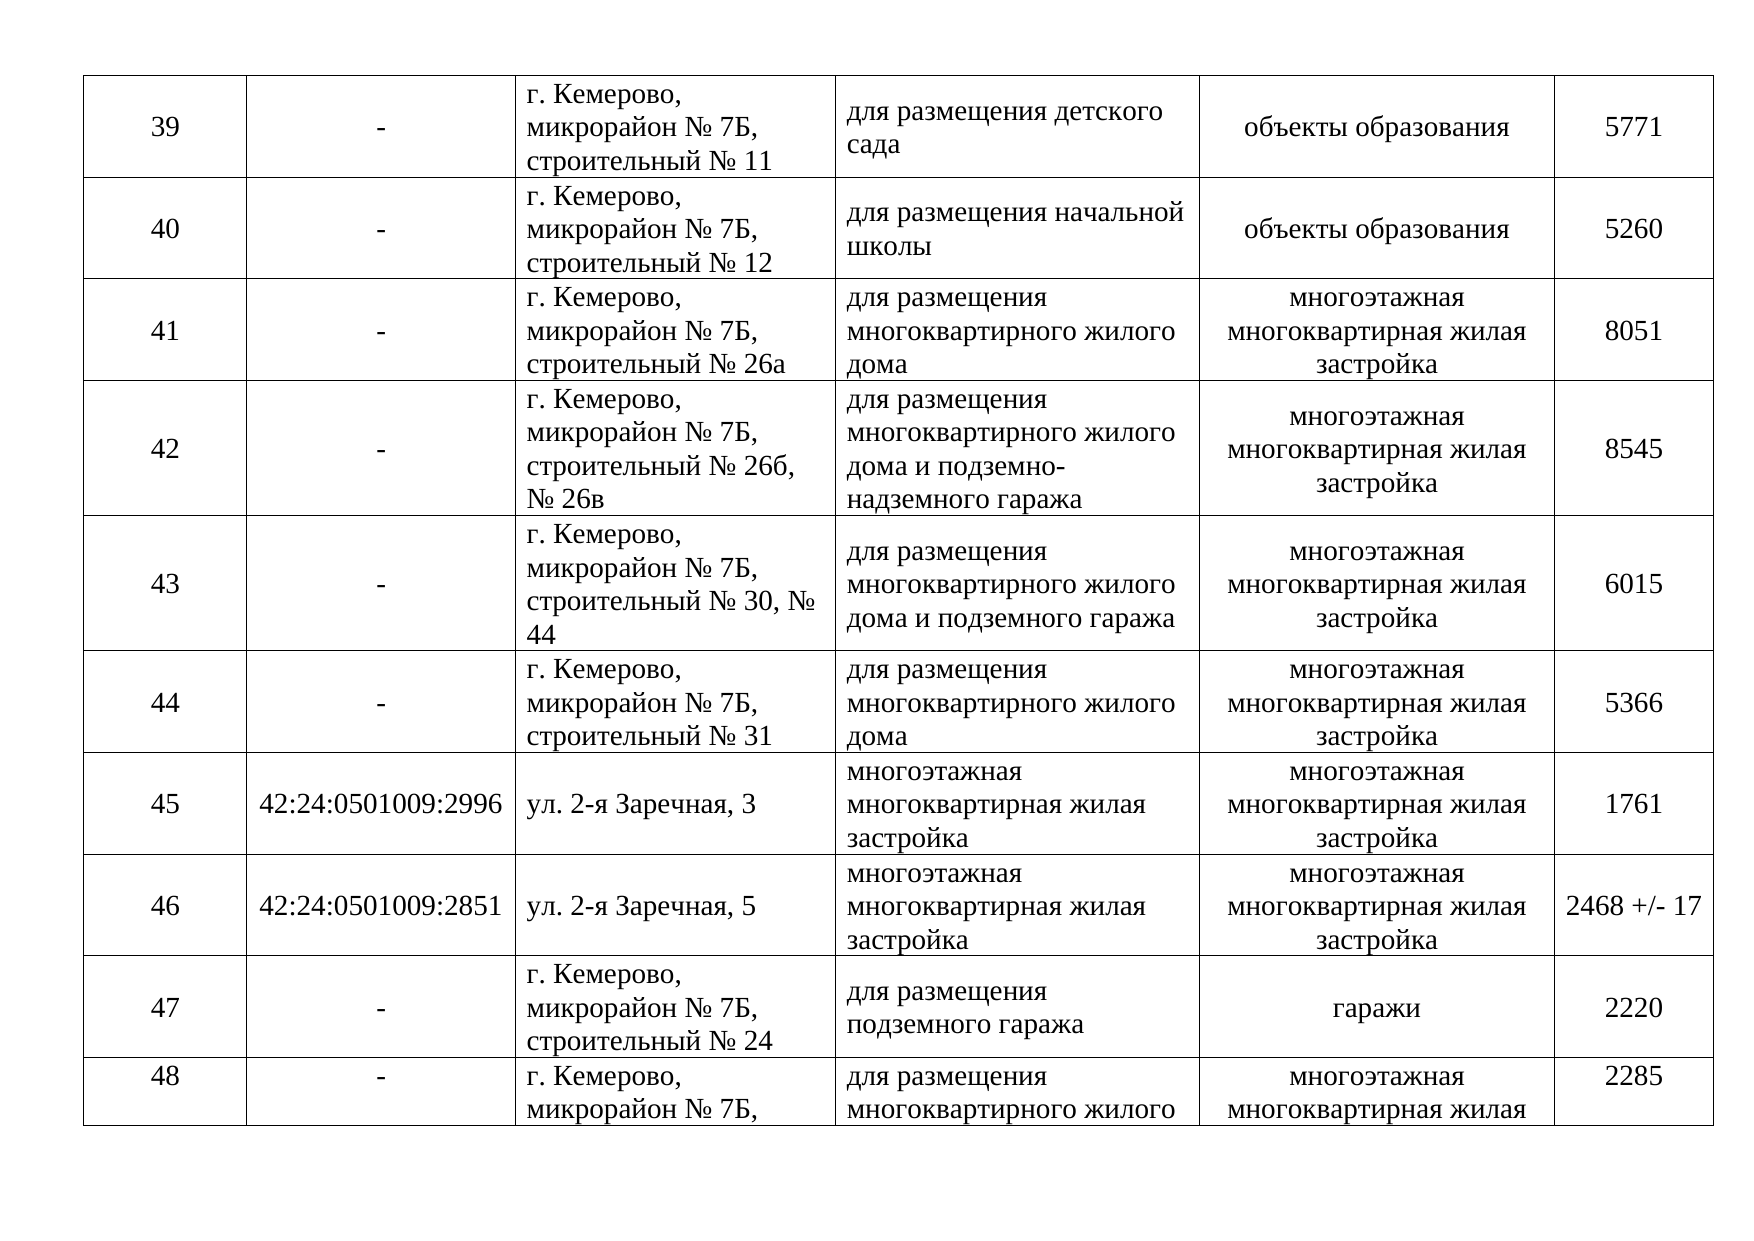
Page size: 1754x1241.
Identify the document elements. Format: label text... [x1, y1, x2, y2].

table_cell для размещения начальной школы [836, 178, 1199, 278]
table_cell многоэтажная многоквартирная жилая застройка [1200, 753, 1554, 854]
table_cell гаражи [1200, 956, 1554, 1057]
table_cell г. Кемерово, микрорайон № 7Б, строительный № 26а [516, 279, 835, 380]
table_cell 8545 [1555, 381, 1713, 515]
table_cell 41 [84, 279, 246, 380]
table_cell для размещения многоквартирного жилого дома и подземно-надземного гаража [836, 381, 1199, 515]
table_cell - [247, 279, 515, 380]
table_cell 42:24:0501009:2996 [247, 753, 515, 854]
table_cell многоэтажная многоквартирная жилая застройка [1200, 651, 1554, 752]
table_cell 48 [84, 1058, 246, 1125]
table_cell для размещения многоквартирного жилого дома и подземного гаража [836, 516, 1199, 650]
table_cell 2468 +/- 17 [1555, 855, 1713, 955]
table_cell объекты образования [1200, 178, 1554, 278]
table_cell многоэтажная многоквартирная жилая застройка [1200, 381, 1554, 515]
table_cell многоэтажная многоквартирная жилая застройка [836, 753, 1199, 854]
table_cell 5260 [1555, 178, 1713, 278]
table_cell ул. 2-я Заречная, 3 [516, 753, 835, 854]
table_cell - [247, 381, 515, 515]
table_cell г. Кемерово, микрорайон № 7Б, строительный № 12 [516, 178, 835, 278]
table_cell многоэтажная многоквартирная жилая застройка [1200, 279, 1554, 380]
table_cell - [247, 956, 515, 1057]
table_cell многоэтажная многоквартирная жилая застройка [1200, 516, 1554, 650]
table_cell 44 [84, 651, 246, 752]
table_cell - [247, 651, 515, 752]
table_cell г. Кемерово, микрорайон № 7Б, строительный № 30, № 44 [516, 516, 835, 650]
table_cell многоэтажная многоквартирная жилая [1200, 1058, 1554, 1125]
table_cell - [247, 1058, 515, 1125]
table_cell 2285 [1555, 1058, 1713, 1125]
table_cell 8051 [1555, 279, 1713, 380]
table_cell для размещения подземного гаража [836, 956, 1199, 1057]
table_cell многоэтажная многоквартирная жилая застройка [1200, 855, 1554, 955]
table_cell 47 [84, 956, 246, 1057]
table_cell 5366 [1555, 651, 1713, 752]
table_cell 45 [84, 753, 246, 854]
table_cell 2220 [1555, 956, 1713, 1057]
table_cell для размещения детского сада [836, 76, 1199, 177]
table_cell 42:24:0501009:2851 [247, 855, 515, 955]
table_cell 1761 [1555, 753, 1713, 854]
table_cell 43 [84, 516, 246, 650]
table_cell объекты образования [1200, 76, 1554, 177]
table_cell ул. 2-я Заречная, 5 [516, 855, 835, 955]
table_cell г. Кемерово, микрорайон № 7Б, [516, 1058, 835, 1125]
table_cell 6015 [1555, 516, 1713, 650]
table_cell 46 [84, 855, 246, 955]
table_cell 5771 [1555, 76, 1713, 177]
table_cell для размещения многоквартирного жилого дома [836, 279, 1199, 380]
table_cell г. Кемерово, микрорайон № 7Б, строительный № 24 [516, 956, 835, 1057]
table_cell - [247, 516, 515, 650]
table_cell 40 [84, 178, 246, 278]
table_cell - [247, 178, 515, 278]
table_cell 42 [84, 381, 246, 515]
table_cell для размещения многоквартирного жилого [836, 1058, 1199, 1125]
table_cell г. Кемерово, микрорайон № 7Б, строительный № 11 [516, 76, 835, 177]
table_cell 39 [84, 76, 246, 177]
table_cell многоэтажная многоквартирная жилая застройка [836, 855, 1199, 955]
table_cell г. Кемерово, микрорайон № 7Б, строительный № 26б, № 26в [516, 381, 835, 515]
table_cell для размещения многоквартирного жилого дома [836, 651, 1199, 752]
table_cell г. Кемерово, микрорайон № 7Б, строительный № 31 [516, 651, 835, 752]
table_cell - [247, 76, 515, 177]
